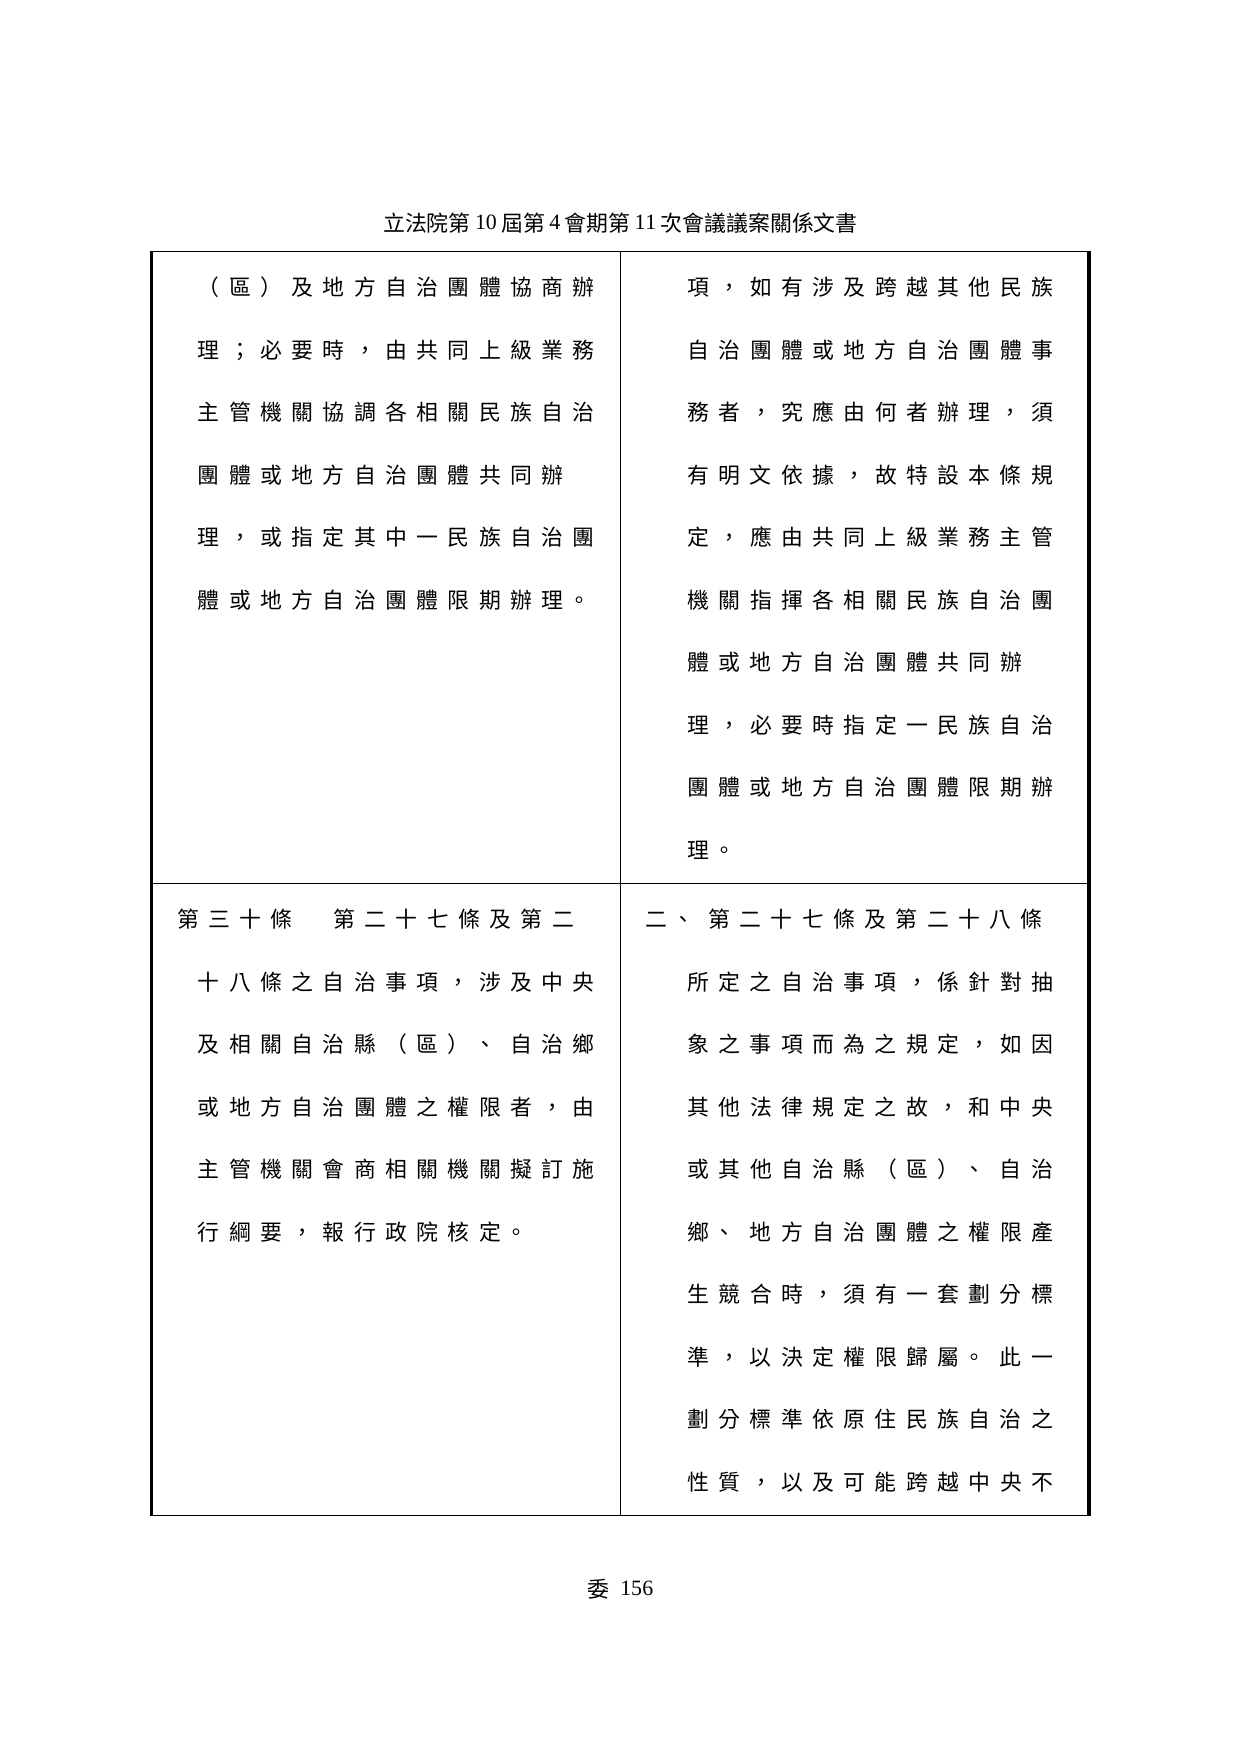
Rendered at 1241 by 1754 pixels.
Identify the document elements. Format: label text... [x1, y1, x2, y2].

table_cell （區）及地方自治團體協商辦理；必要時，由共同上級業務主管機關協調各相關民族自治團體或地方自治團體共同辦理，或指定其中一民族自治團體或地方自治團體限期辦理。 [153, 252, 620, 883]
table_cell 第三十條 第二十七條及第二十八條之自治事項，涉及中央及相關自治縣（區）、自治鄉或地方自治團體之權限者，由主管機關會商相關機關擬訂施行綱要，報行政院核定。 [153, 884, 620, 1514]
table_cell 項，如有涉及跨越其他民族自治團體或地方自治團體事務者，究應由何者辦理，須有明文依據，故特設本條規定，應由共同上級業務主管機關指揮各相關民族自治團體或地方自治團體共同辦理，必要時指定一民族自治團體或地方自治團體限期辦理。 [621, 252, 1087, 883]
table_cell 一、參酌地方制度法第二十二條規定，明定中央及自治機關權限衝突之處理原則。 二、第二十七條及第二十八條所定之自治事項，係針對抽象之事項而為之規定，如因其他法律規定之故，和中央或其他自治縣（區）、自治鄉、地方自治團體之權限產生競合時，須有一套劃分標準，以決定權限歸屬。此一劃分標準依原住民族自治之性質，以及可能跨越中央不同業務主管機關之職權，宜由主管機關會商相關機關，予以擬訂，再報行政院核定。 [621, 884, 1087, 1514]
